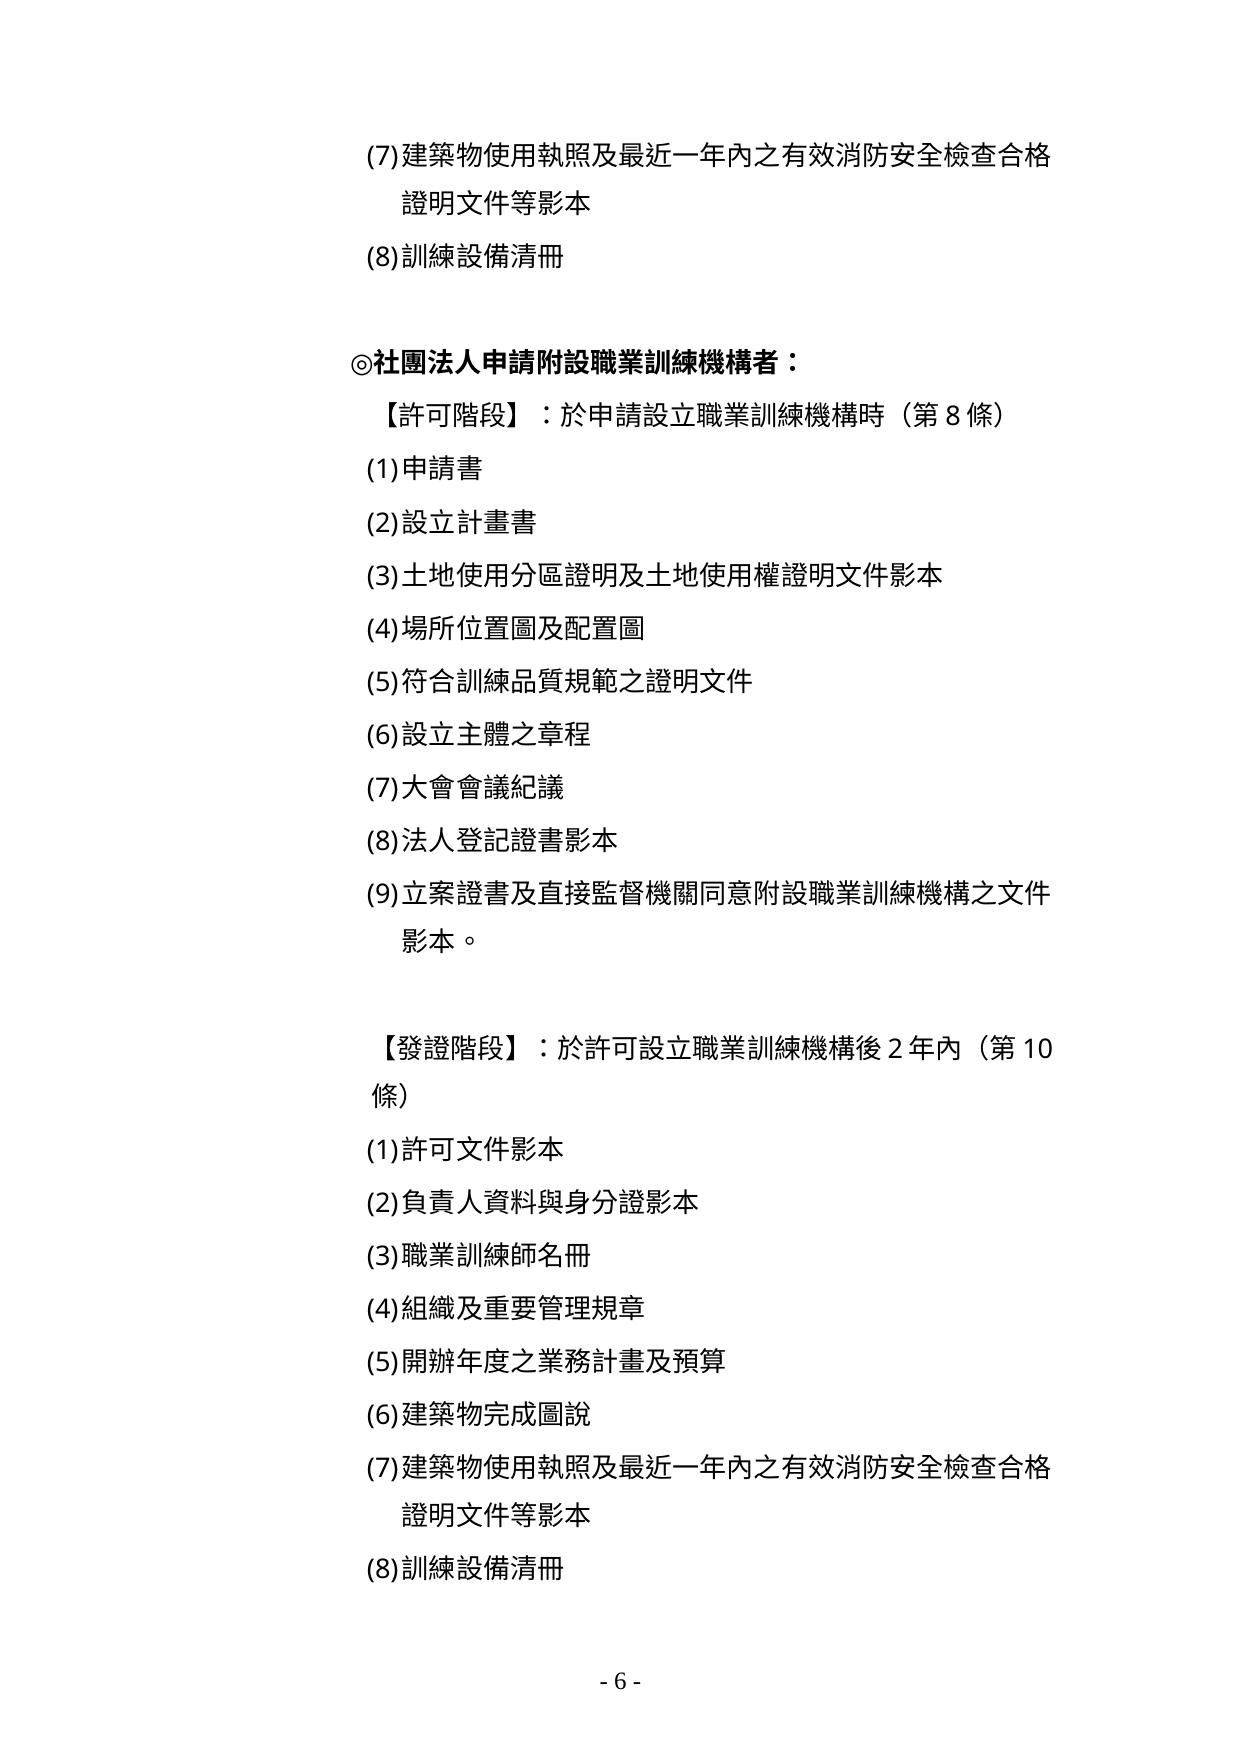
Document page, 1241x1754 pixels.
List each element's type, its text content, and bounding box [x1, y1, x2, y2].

list 開辦年度之業務計畫及預算 [367, 1333, 1053, 1381]
list 法人登記證書影本 [367, 812, 1053, 860]
list 設立計畫書 [367, 494, 1053, 542]
list 建築物完成圖說 [367, 1386, 1053, 1434]
list 建築物使用執照及最近一年內之有效消防安全檢查合格證明文件等影本 [367, 1439, 1053, 1535]
list 申請書 [367, 441, 1053, 488]
list 訓練設備清冊 [367, 228, 1053, 276]
list 負責人資料與身分證影本 [367, 1174, 1053, 1222]
text 【許可階段】：於申請設立職業訓練機構時（第8條） [371, 387, 1053, 435]
list 組織及重要管理規章 [367, 1280, 1053, 1328]
list 符合訓練品質規範之證明文件 [367, 653, 1053, 701]
list 土地使用分區證明及土地使用權證明文件影本 [367, 547, 1053, 595]
list 立案證書及直接監督機關同意附設職業訓練機構之文件影本。 [367, 866, 1053, 961]
list 大會會議紀議 [367, 759, 1053, 807]
text 【發證階段】：於許可設立職業訓練機構後2年內（第10條） [371, 1020, 1053, 1116]
list 許可文件影本 [367, 1121, 1053, 1169]
list 建築物使用執照及最近一年內之有效消防安全檢查合格證明文件等影本 [367, 127, 1053, 223]
list 場所位置圖及配置圖 [367, 600, 1053, 648]
text ◎社團法人申請附設職業訓練機構者： [350, 334, 1053, 382]
list 職業訓練師名冊 [367, 1227, 1053, 1275]
list 訓練設備清冊 [367, 1541, 1053, 1588]
list 設立主體之章程 [367, 706, 1053, 754]
